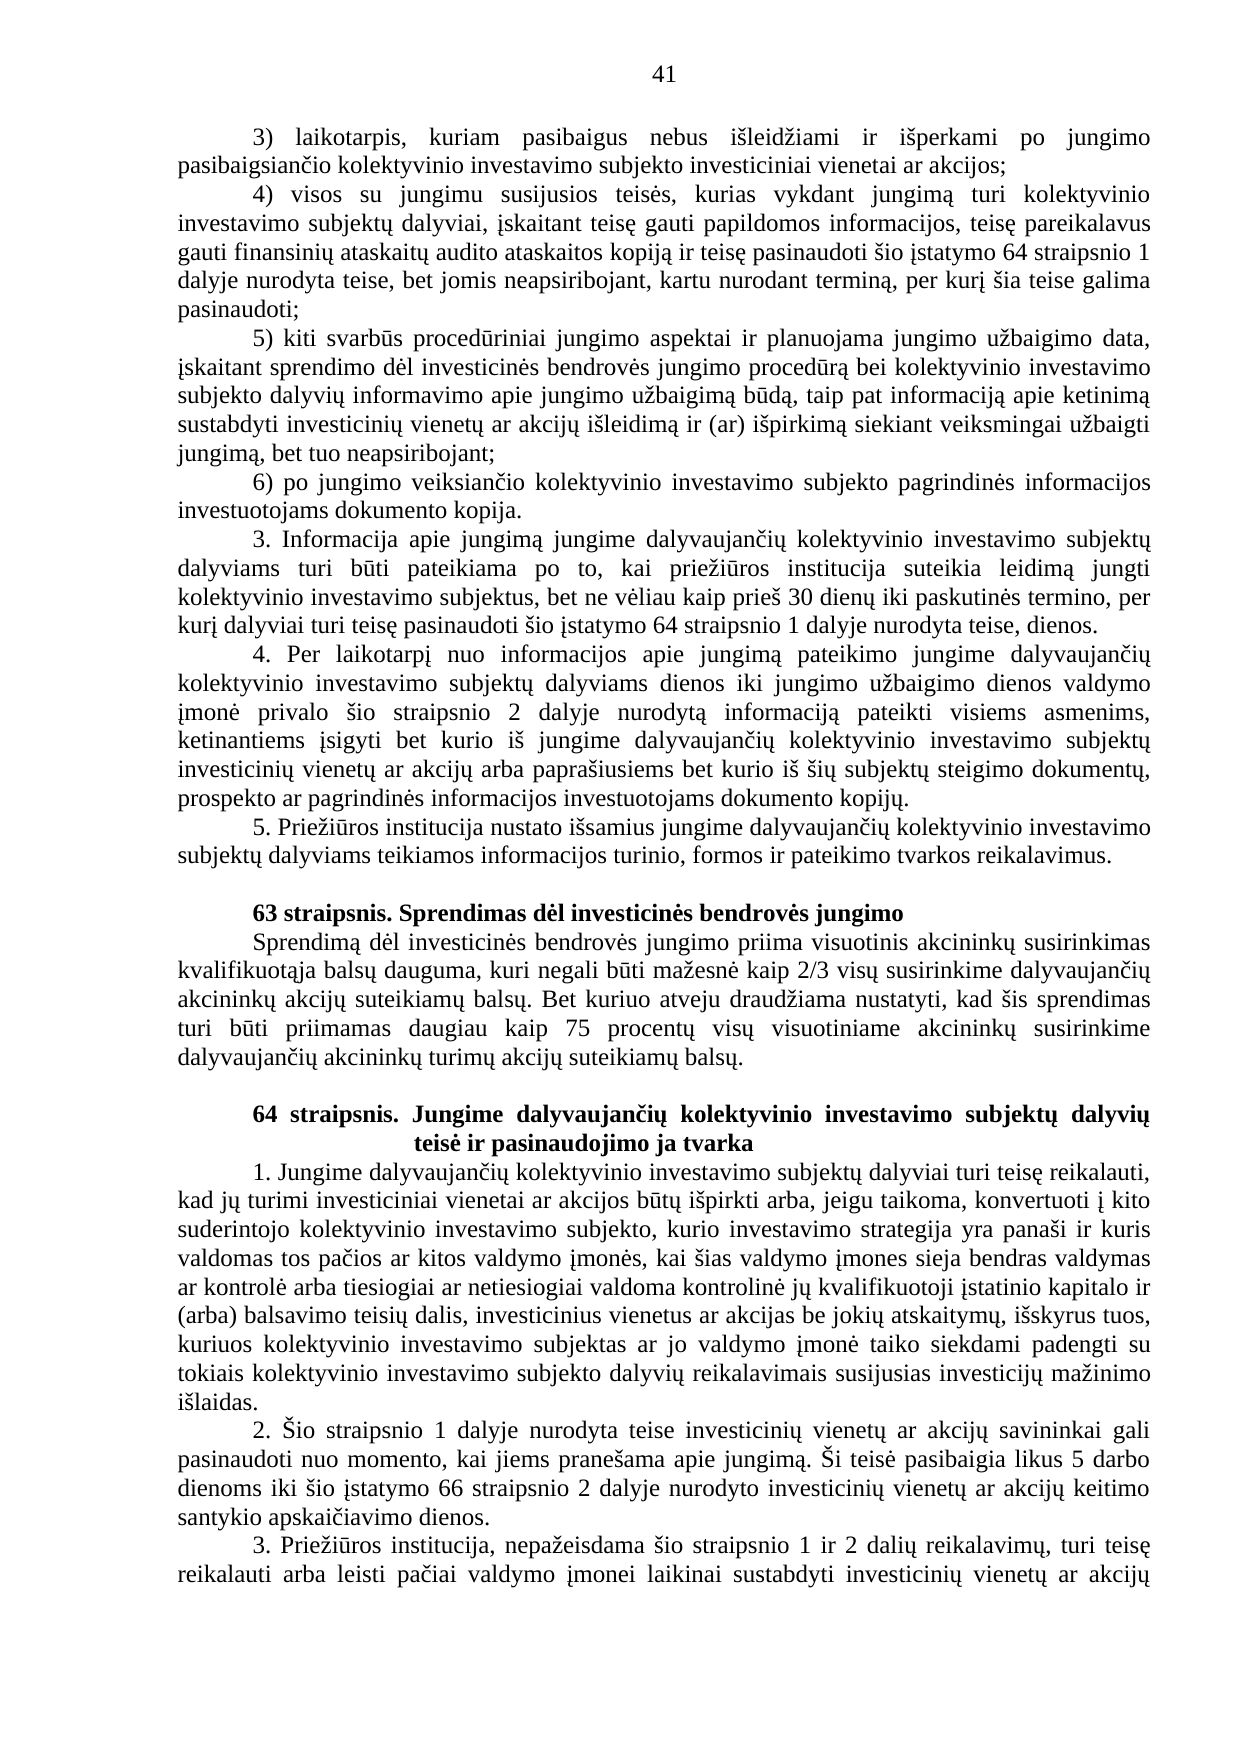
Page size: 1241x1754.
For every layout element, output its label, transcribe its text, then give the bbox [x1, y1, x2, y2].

text Sprendimą dėl investicinės bendrovės jungimo priima visuotinis akcininkų susirinkimas kvalifikuotąja balsų dauguma, kuri negali būti mažesnė kaip 2/3 visų susirinkime dalyvaujančių akcininkų akcijų suteikiamų balsų. Bet kuriuo atveju draudžiama nustatyti, kad šis sprendimas turi būti priimamas daugiau kaip 75 procentų visų visuotiniame akcininkų susirinkime dalyvaujančių akcininkų turimų akcijų suteikiamų balsų. [177, 927, 1152, 1071]
text 6) po jungimo veiksiančio kolektyvinio investavimo subjekto pagrindinės informacijos investuotojams dokumento kopija. [177, 467, 1152, 524]
text 3. Informacija apie jungimą jungime dalyvaujančių kolektyvinio investavimo subjektų dalyviams turi būti pateikiama po to, kai priežiūros institucija suteikia leidimą jungti kolektyvinio investavimo subjektus, bet ne vėliau kaip prieš 30 dienų iki paskutinės termino, per kurį dalyviai turi teisę pasinaudoti šio įstatymo 64 straipsnio 1 dalyje nurodyta teise, dienos. [177, 524, 1152, 639]
text 63 straipsnis. Sprendimas dėl investicinės bendrovės jungimo [252, 898, 1152, 927]
text 5) kiti svarbūs procedūriniai jungimo aspektai ir planuojama jungimo užbaigimo data, įskaitant sprendimo dėl investicinės bendrovės jungimo procedūrą bei kolektyvinio investavimo subjekto dalyvių informavimo apie jungimo užbaigimą būdą, taip pat informaciją apie ketinimą sustabdyti investicinių vienetų ar akcijų išleidimą ir (ar) išpirkimą siekiant veiksmingai užbaigti jungimą, bet tuo neapsiribojant; [177, 323, 1152, 467]
text 4. Per laikotarpį nuo informacijos apie jungimą pateikimo jungime dalyvaujančių kolektyvinio investavimo subjektų dalyviams dienos iki jungimo užbaigimo dienos valdymo įmonė privalo šio straipsnio 2 dalyje nurodytą informaciją pateikti visiems asmenims, ketinantiems įsigyti bet kurio iš jungime dalyvaujančių kolektyvinio investavimo subjektų investicinių vienetų ar akcijų arba paprašiusiems bet kurio iš šių subjektų steigimo dokumentų, prospekto ar pagrindinės informacijos investuotojams dokumento kopijų. [177, 639, 1152, 812]
text 5. Priežiūros institucija nustato išsamius jungime dalyvaujančių kolektyvinio investavimo subjektų dalyviams teikiamos informacijos turinio, formos ir pateikimo tvarkos reikalavimus. [177, 812, 1152, 869]
text 4) visos su jungimu susijusios teisės, kurias vykdant jungimą turi kolektyvinio investavimo subjektų dalyviai, įskaitant teisę gauti papildomos informacijos, teisę pareikalavus gauti finansinių ataskaitų audito ataskaitos kopiją ir teisę pasinaudoti šio įstatymo 64 straipsnio 1 dalyje nurodyta teise, bet jomis neapsiribojant, kartu nurodant terminą, per kurį šia teise galima pasinaudoti; [177, 179, 1152, 323]
text 1. Jungime dalyvaujančių kolektyvinio investavimo subjektų dalyviai turi teisę reikalauti, kad jų turimi investiciniai vienetai ar akcijos būtų išpirkti arba, jeigu taikoma, konvertuoti į kito suderintojo kolektyvinio investavimo subjekto, kurio investavimo strategija yra panaši ir kuris valdomas tos pačios ar kitos valdymo įmonės, kai šias valdymo įmones sieja bendras valdymas ar kontrolė arba tiesiogiai ar netiesiogiai valdoma kontrolinė jų kvalifikuotoji įstatinio kapitalo ir (arba) balsavimo teisių dalis, investicinius vienetus ar akcijas be jokių atskaitymų, išskyrus tuos, kuriuos kolektyvinio investavimo subjektas ar jo valdymo įmonė taiko siekdami padengti su tokiais kolektyvinio investavimo subjekto dalyvių reikalavimais susijusias investicijų mažinimo išlaidas. [177, 1157, 1152, 1416]
text 64 straipsnis. Jungime dalyvaujančių kolektyvinio investavimo subjektų dalyvių teisė ir pasinaudojimo ja tvarka [252, 1099, 1152, 1157]
text 2. Šio straipsnio 1 dalyje nurodyta teise investicinių vienetų ar akcijų savininkai gali pasinaudoti nuo momento, kai jiems pranešama apie jungimą. Ši teisė pasibaigia likus 5 darbo dienoms iki šio įstatymo 66 straipsnio 2 dalyje nurodyto investicinių vienetų ar akcijų keitimo santykio apskaičiavimo dienos. [177, 1416, 1152, 1531]
text 3) laikotarpis, kuriam pasibaigus nebus išleidžiami ir išperkami po jungimo pasibaigsiančio kolektyvinio investavimo subjekto investiciniai vienetai ar akcijos; [177, 122, 1152, 179]
text 3. Priežiūros institucija, nepažeisdama šio straipsnio 1 ir 2 dalių reikalavimų, turi teisę reikalauti arba leisti pačiai valdymo įmonei laikinai sustabdyti investicinių vienetų ar akcijų [177, 1531, 1152, 1588]
